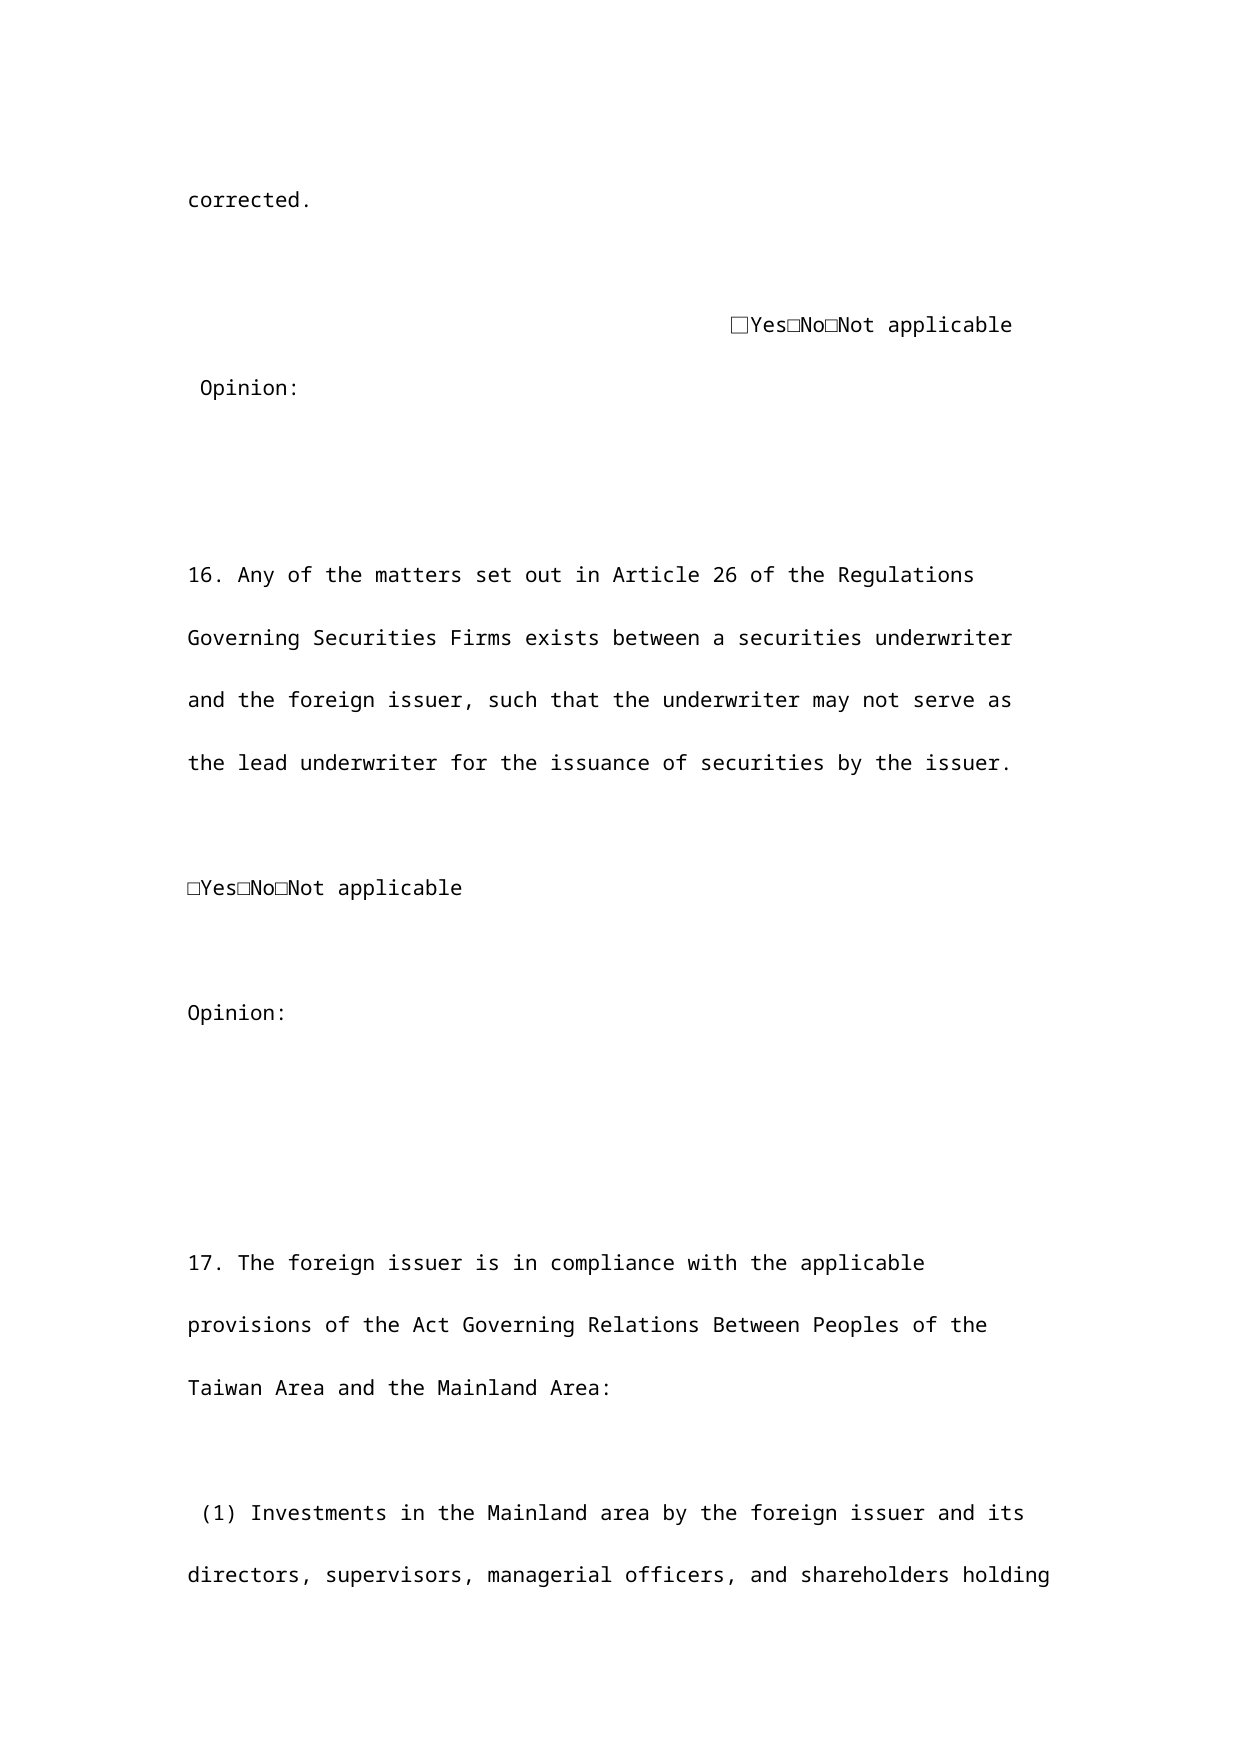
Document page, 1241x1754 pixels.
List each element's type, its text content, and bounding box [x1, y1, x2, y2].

text corrected. [187, 158, 1053, 221]
text 16. Any of the matters set out in Article 26 of the Regulations Governing Securities Firms exists between a securities underwriter and the foreign issuer, such that the underwriter may not serve as the lead underwriter for the issuance of securities by the issuer. [187, 533, 1053, 783]
text □Yes□No□Not applicable [187, 283, 1053, 346]
text 17. The foreign issuer is in compliance with the applicable provisions of the Act Governing Relations Between Peoples of the Taiwan Area and the Mainland Area: [187, 1221, 1053, 1408]
text Opinion: [187, 971, 1053, 1033]
text (1) Investments in the Mainland area by the foreign issuer and its directors, supervisors, managerial officers, and shareholders holding [187, 1471, 1053, 1596]
text Opinion: [187, 346, 1053, 408]
text □Yes□No□Not applicable [187, 783, 1053, 908]
